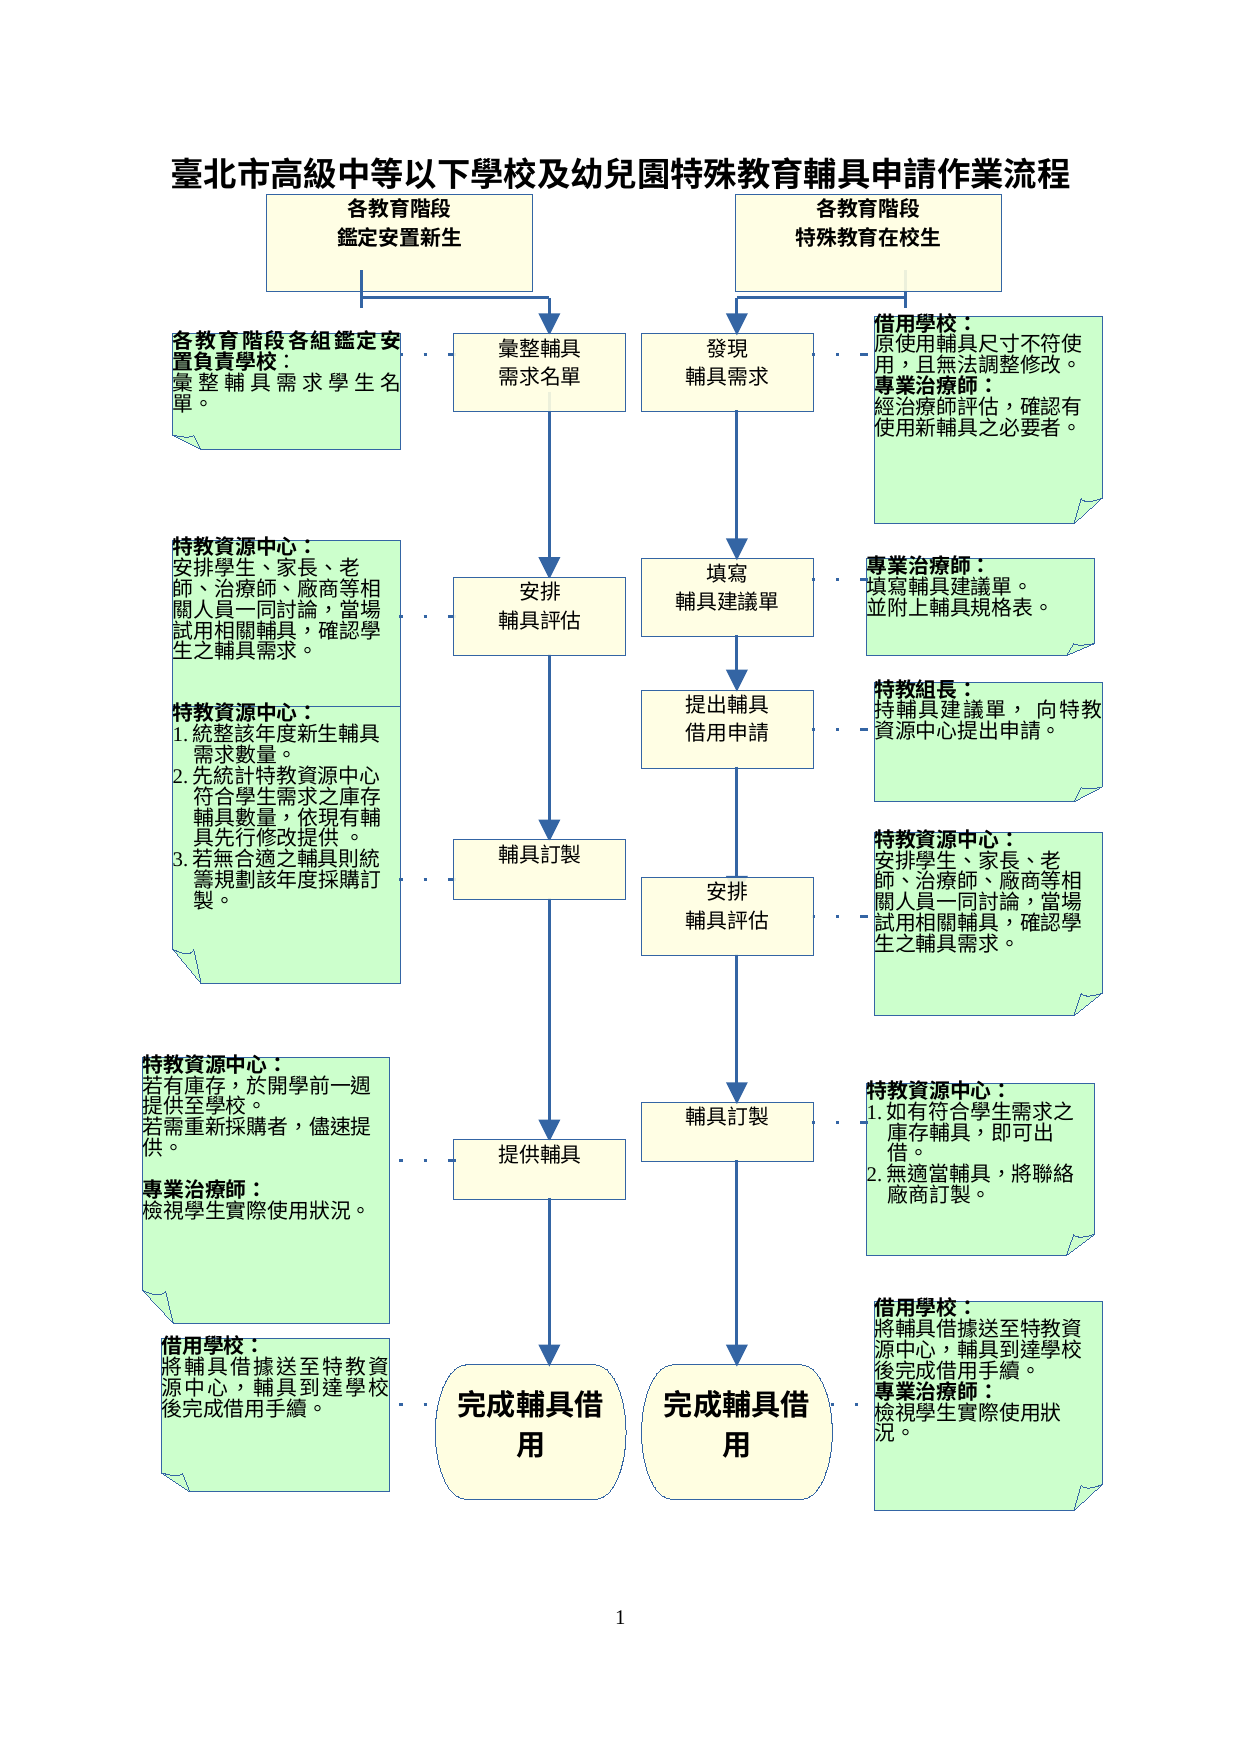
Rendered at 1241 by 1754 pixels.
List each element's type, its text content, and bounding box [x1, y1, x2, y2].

text 臺北市高級中等以下學校及幼兒園特殊教育輔具申請作業流程 [118, 148, 1122, 196]
